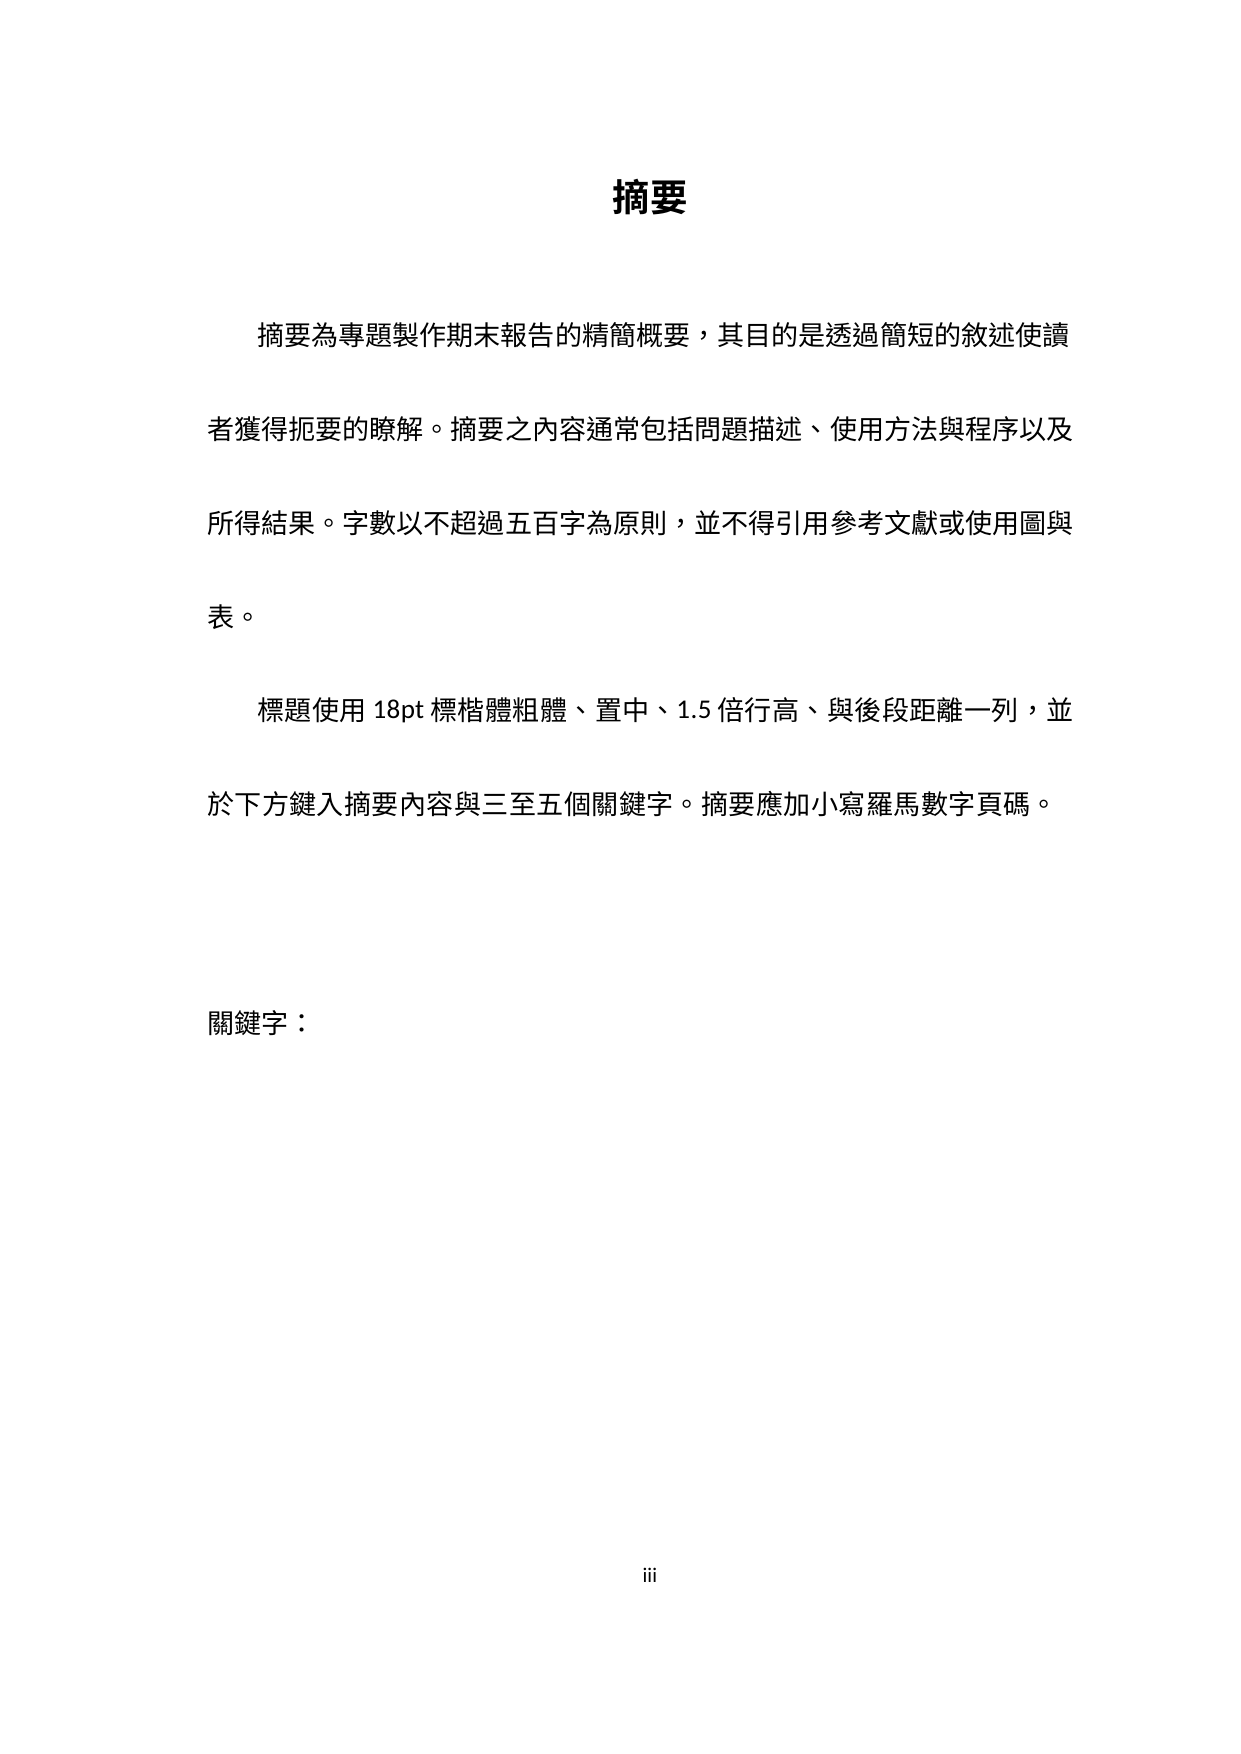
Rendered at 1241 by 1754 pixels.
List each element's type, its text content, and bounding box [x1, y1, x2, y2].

text 標題使用18pt標楷體粗體、置中、1.5倍行高、與後段距離一列，並於下方鍵入摘要內容與三至五個關鍵字。摘要應加小寫羅馬數字頁碼。 [207, 667, 1092, 824]
text 關鍵字： [207, 980, 1092, 1042]
text 摘要 [207, 167, 1092, 222]
text 摘要為專題製作期末報告的精簡概要，其目的是透過簡短的敘述使讀者獲得扼要的瞭解。摘要之內容通常包括問題描述、使用方法與程序以及所得結果。字數以不超過五百字為原則，並不得引用參考文獻或使用圖與表。 [207, 292, 1092, 636]
